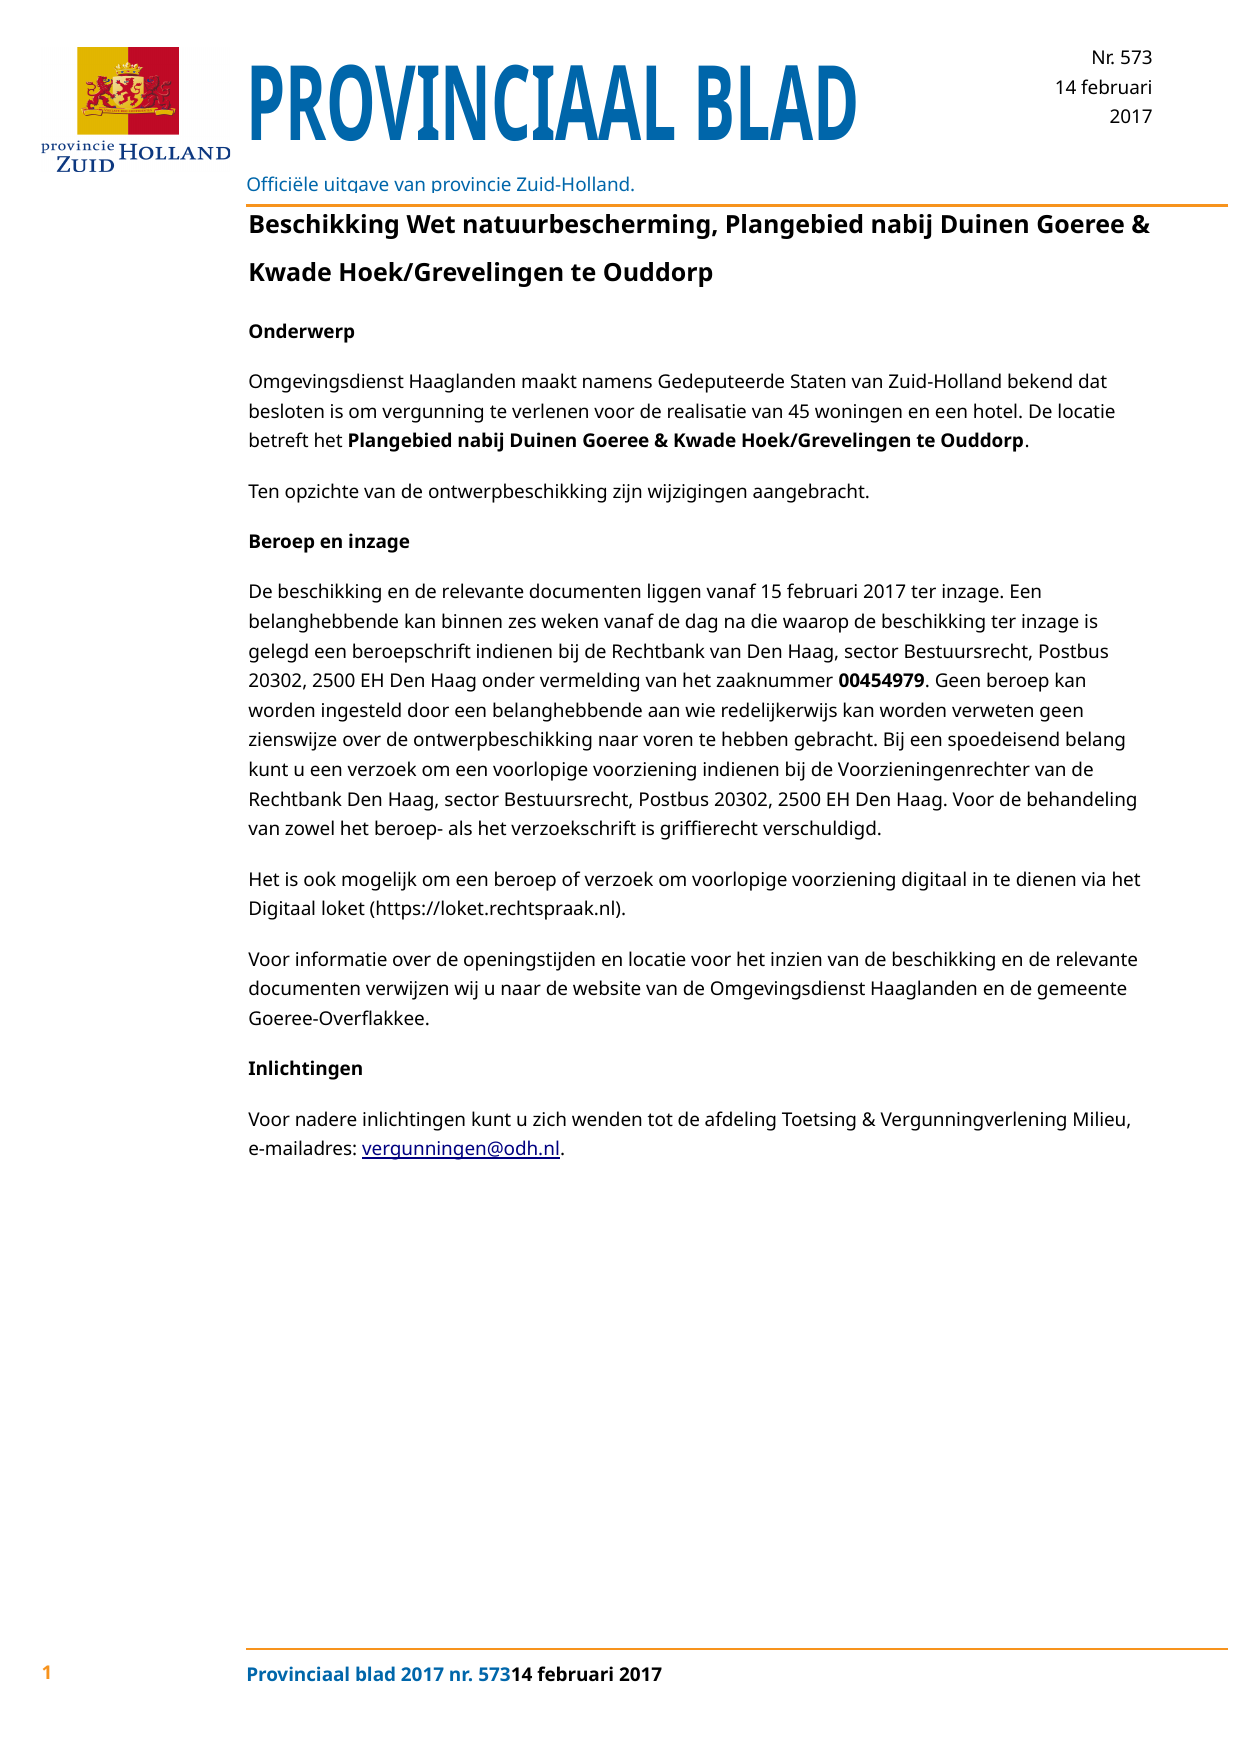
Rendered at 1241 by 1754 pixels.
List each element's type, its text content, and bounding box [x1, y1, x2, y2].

text Beschikking Wet natuurbescherming, Plangebied nabij Duinen Goeree & Kwade Hoek/Grevelingen te Ouddorp [248, 207, 1152, 288]
text Het is ook mogelijk om een beroep of verzoek om voorlopige voorziening digitaal in te dienen via het Digitaal loket (https://loket.rechtspraak.nl). [248, 866, 1152, 921]
picture [41, 47, 231, 172]
text De beschikking en de relevante documenten liggen vanaf 15 februari 2017 ter inzage. Een belanghebbende kan binnen zes weken vanaf de dag na die waarop de beschikking ter inzage is gelegd een beroepschrift indienen bij de Rechtbank van Den Haag, sector Bestuursrecht, Postbus 20302, 2500 EH Den Haag onder vermelding van het zaaknummer 00454979. Geen beroep kan worden ingesteld door een belanghebbende aan wie redelijkerwijs kan worden verweten geen zienswijze over de ontwerpbeschikking naar voren te hebben gebracht. Bij een spoedeisend belang kunt u een verzoek om een voorlopige voorziening indienen bij de Voorzieningenrechter van de Rechtbank Den Haag, sector Bestuursrecht, Postbus 20302, 2500 EH Den Haag. Voor de behandeling van zowel het beroep- als het verzoekschrift is griffierecht verschuldigd. [248, 579, 1152, 841]
text Inlichtingen [248, 1055, 1152, 1081]
text Onderwerp [248, 318, 1152, 344]
text Ten opzichte van de ontwerpbeschikking zijn wijzigingen aangebracht. [248, 478, 1152, 504]
text Omgevingsdienst Haaglanden maakt namens Gedeputeerde Staten van Zuid-Holland bekend dat besloten is om vergunning te verlenen voor de realisatie van 45 woningen en een hotel. De locatie betreft het Plangebied nabij Duinen Goeree & Kwade Hoek/Grevelingen te Ouddorp. [248, 368, 1152, 453]
text Beroep en inzage [248, 528, 1152, 554]
text Voor informatie over de openingstijden en locatie voor het inzien van de beschikking en de relevante documenten verwijzen wij u naar de website van de Omgevingsdienst Haaglanden en de gemeente Goeree-Overflakkee. [248, 946, 1152, 1031]
text Voor nadere inlichtingen kunt u zich wenden tot de afdeling Toetsing & Vergunningverlening Milieu, e-mailadres: vergunningen@odh.nl. [248, 1106, 1152, 1161]
